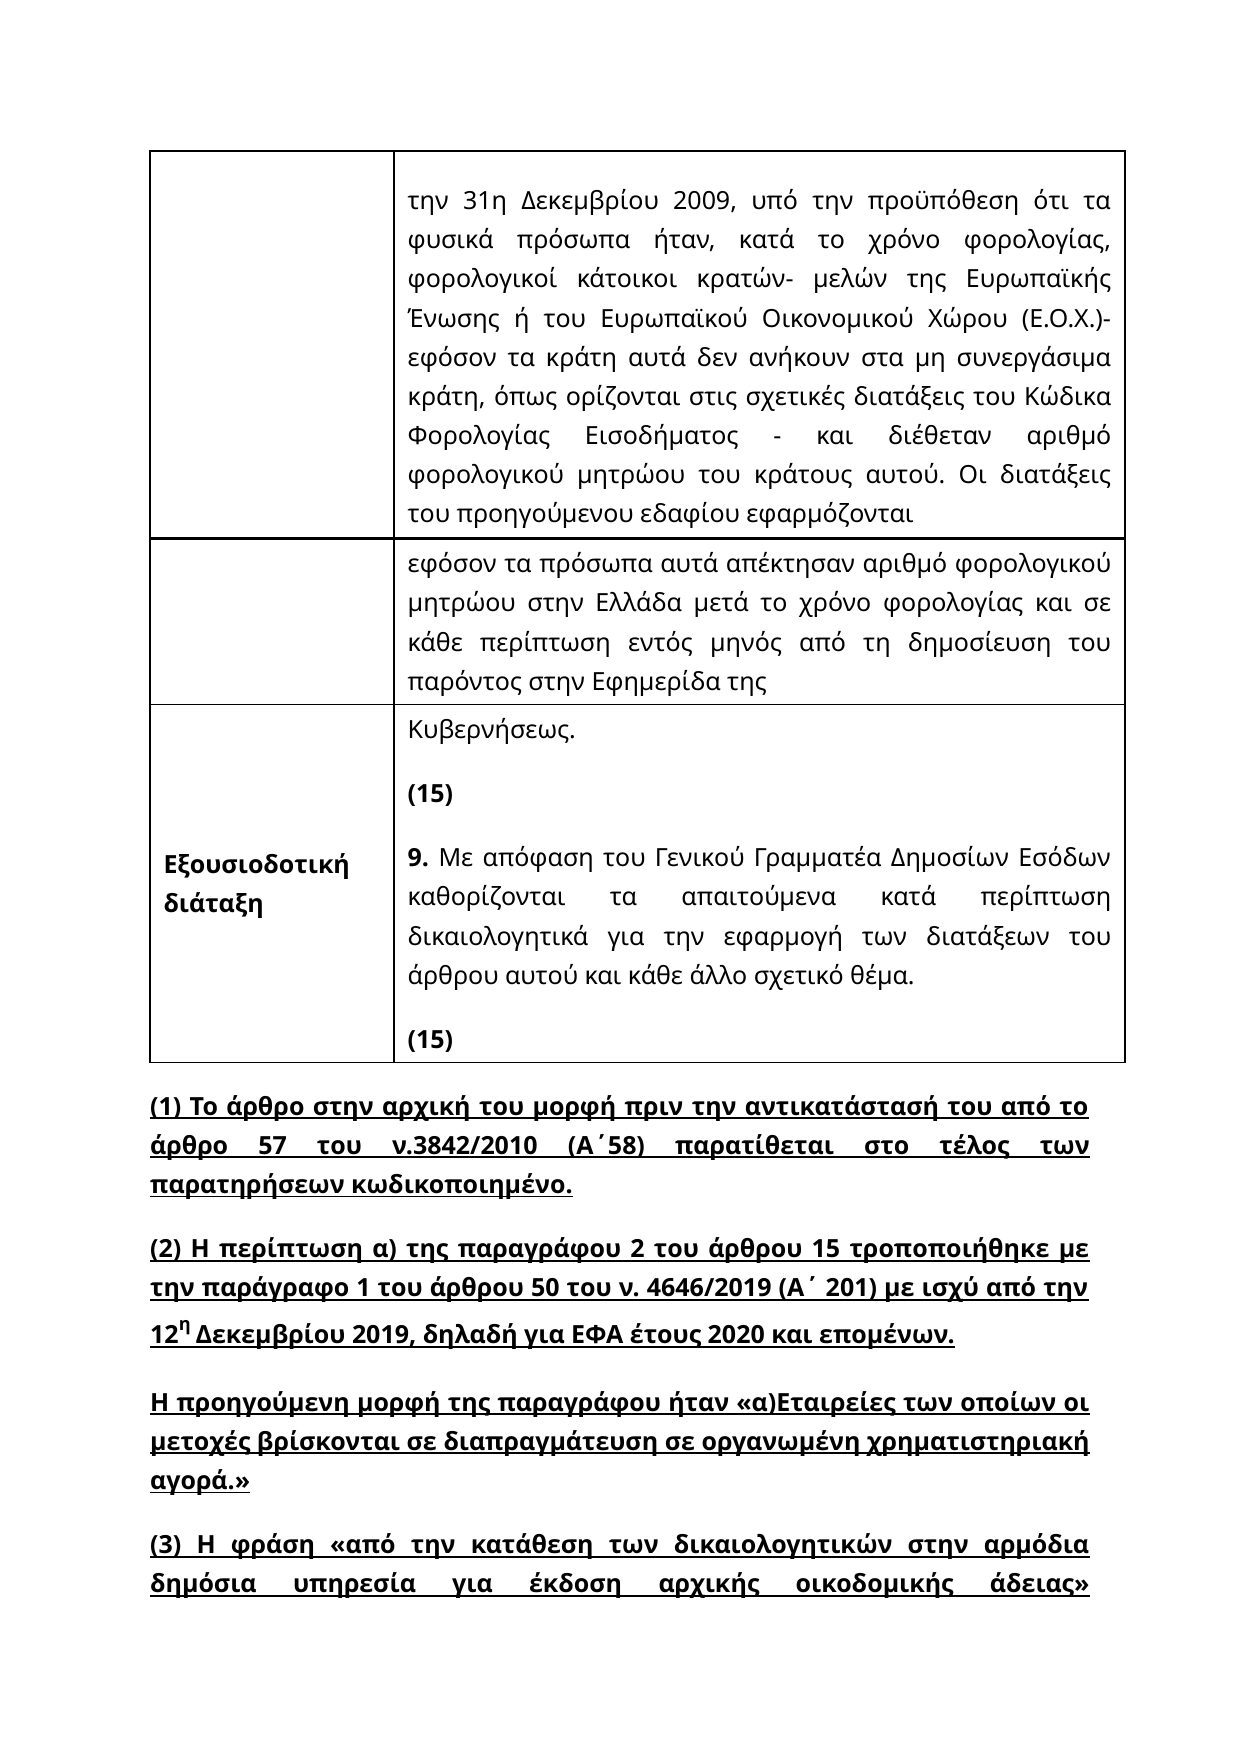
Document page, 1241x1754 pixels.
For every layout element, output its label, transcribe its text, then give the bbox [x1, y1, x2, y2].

text (2) H περίπτωση α) της παραγράφου 2 του άρθρου 15 τροποποιήθηκε με την παράγραφο 1 του άρθρου 50 του ν. 4646/2019 (Α΄ 201) με ισχύ από την 12η Δεκεμβρίου 2019, δηλαδή για ΕΦΑ έτους 2020 και επομένων. [150, 1231, 1090, 1260]
table_header [151, 152, 393, 536]
text δημόσια υπηρεσία για έκδοση αρχικής οικοδομικής άδειας» [150, 1558, 1090, 1595]
text παρατηρήσεων κωδικοποιημένο. [150, 1158, 1090, 1201]
table_cell Κυβερνήσεως. (15) 9. Με απόφαση του Γενικού Γραμματέα Δημοσίων Εσόδων καθορίζονται τα απαιτούμενα κατά περίπτωση δικαιολογητικά για την εφαρμογή των διατάξεων του άρθρου αυτού και κάθε άλλο σχετικό θέμα. (15) [395, 705, 1124, 1062]
text (1) Το άρθρο στην αρχική του μορφή πριν την αντικατάστασή του από το άρθρο 57 του ν.3842/2010 (Α΄58) παρατίθεται στο τέλος των [150, 1088, 1090, 1156]
text (3) Η φράση «από την κατάθεση των δικαιολογητικών στην αρμόδια [150, 1527, 1090, 1556]
text Η προηγούμενη μορφή της παραγράφου ήταν «α)Εταιρείες των οποίων οι [150, 1384, 1090, 1413]
text (2) H περίπτωση α) της παραγράφου 2 του άρθρου 15 τροποποιήθηκε με την παράγραφο 1 του άρθρου 50 του ν. 4646/2019 (Α΄ 201) με ισχύ από την 12η Δεκεμβρίου 2019, δηλαδή για ΕΦΑ έτους 2020 και επομένων. [150, 1262, 1090, 1353]
text μετοχές βρίσκονται σε διαπραγμάτευση σε οργανωμένη χρηματιστηριακή [150, 1415, 1090, 1452]
text αγορά.» [150, 1454, 1090, 1497]
table_header την 31η Δεκεμβρίου 2009, υπό την προϋπόθεση ότι τα φυσικά πρόσωπα ήταν, κατά το χρόνο φορολογίας, φορολογικοί κάτοικοι κρατών- μελών της Ευρωπαϊκής Ένωσης ή του Ευρωπαϊκού Οικονομικού Χώρου (Ε.Ο.Χ.)- εφόσον τα κράτη αυτά δεν ανήκουν στα μη συνεργάσιμα κράτη, όπως ορίζονται στις σχετικές διατάξεις του Κώδικα Φορολογίας Εισοδήματος - και διέθεταν αριθμό φορολογικού μητρώου του κράτους αυτού. Οι διατάξεις του προηγούμενου εδαφίου εφαρμόζονται [395, 152, 1124, 536]
table_header [151, 540, 393, 704]
table_cell Εξουσιοδοτική διάταξη [151, 705, 393, 1062]
table_header εφόσον τα πρόσωπα αυτά απέκτησαν αριθμό φορολογικού μητρώου στην Ελλάδα μετά το χρόνο φορολογίας και σε κάθε περίπτωση εντός μηνός από τη δημοσίευση του παρόντος στην Εφημερίδα της [395, 540, 1124, 704]
